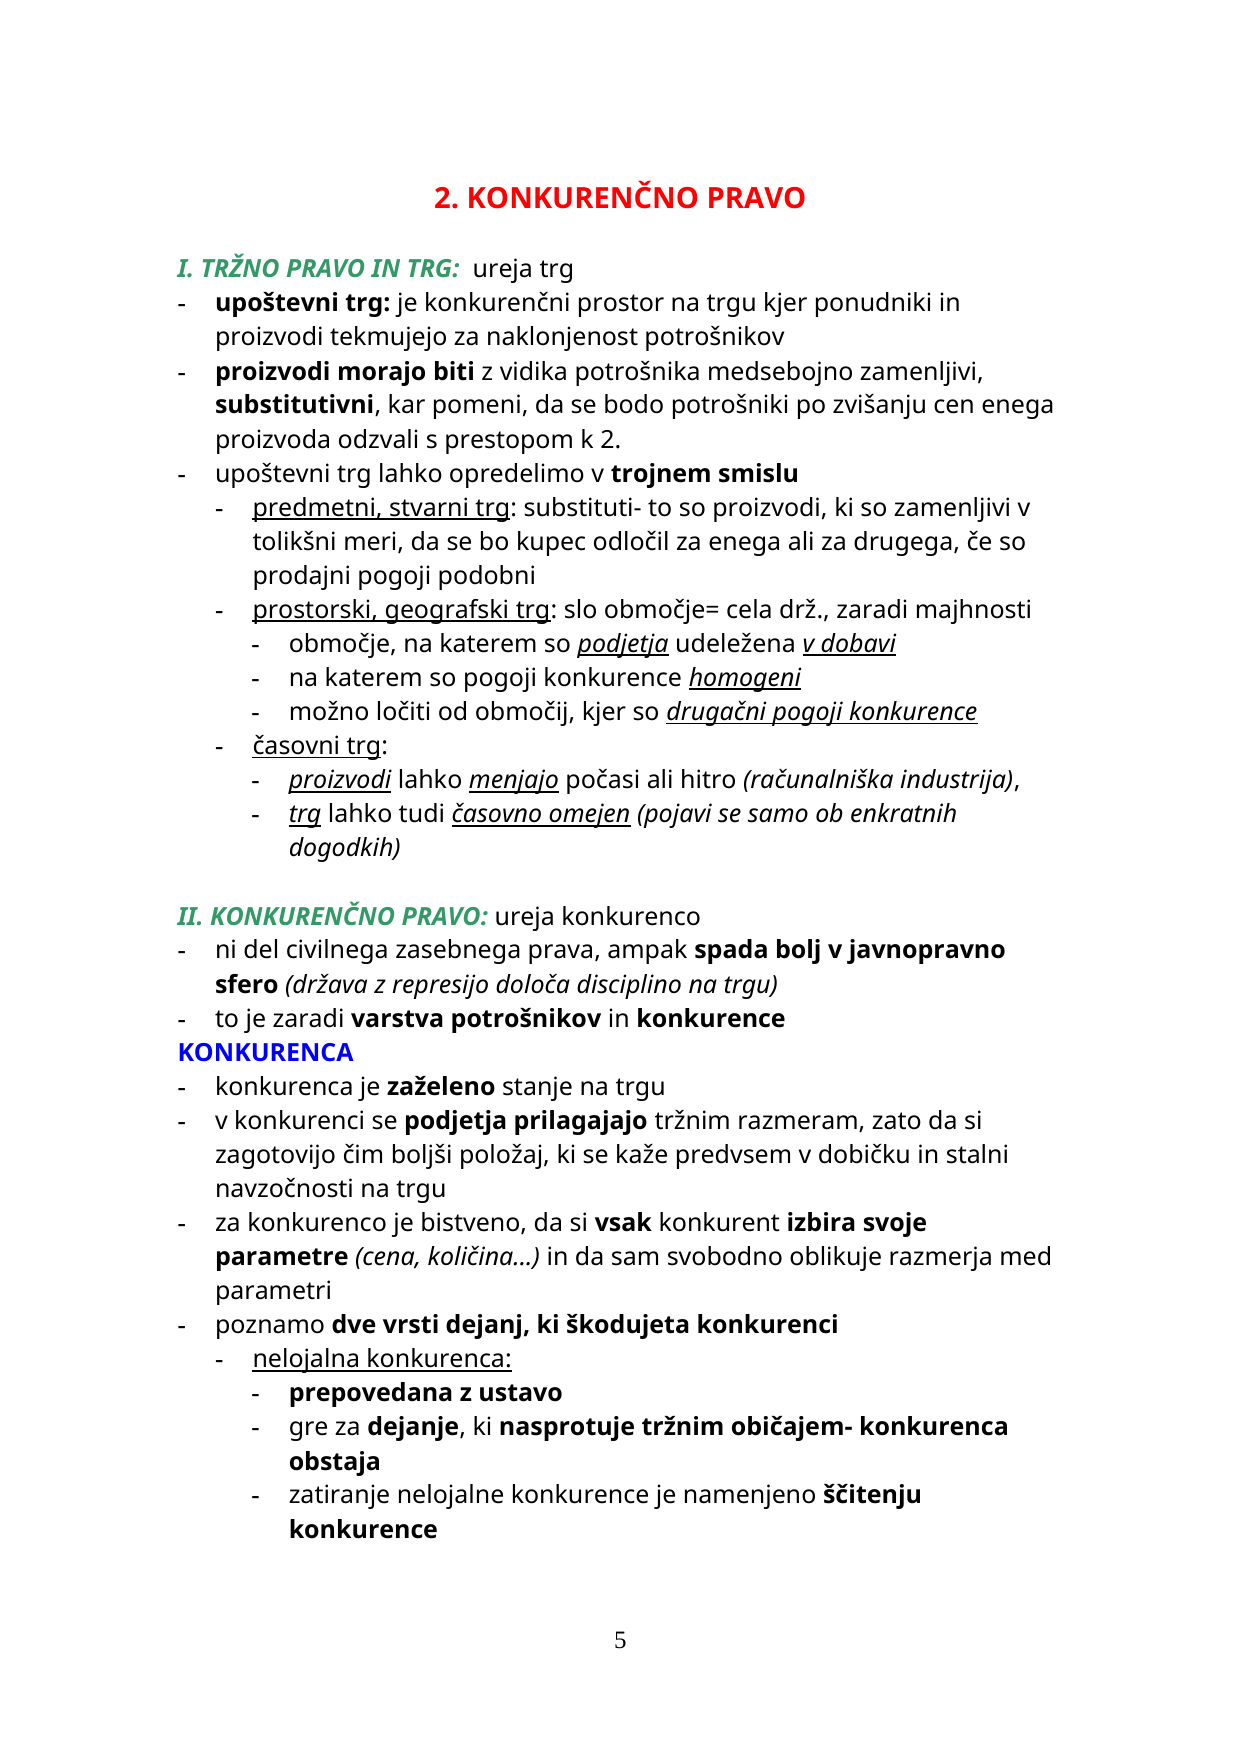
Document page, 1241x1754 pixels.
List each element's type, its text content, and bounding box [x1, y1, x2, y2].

list konkurenca je zaželeno stanje na trgu [177, 1068, 1063, 1102]
text 2. KONKURENČNO PRAVO [177, 177, 1063, 217]
list gre za dejanje, ki nasprotuje tržnim običajem- konkurenca obstaja [251, 1409, 1063, 1477]
list v konkurenci se podjetja prilagajajo tržnim razmeram, zato da si zagotovijo čim boljši položaj, ki se kaže predvsem v dobičku in stalni navzočnosti na trgu [177, 1102, 1063, 1205]
list upoštevni trg lahko opredelimo v trojnem smislu [177, 455, 1063, 489]
list to je zaradi varstva potrošnikov in konkurence [177, 1000, 1063, 1034]
list ni del civilnega zasebnega prava, ampak spada bolj v javnopravno sfero (država z represijo določa disciplino na trgu) [177, 932, 1063, 1000]
subtitle KONKURENCA [177, 1034, 1063, 1068]
list trg lahko tudi časovno omejen (pojavi se samo ob enkratnih dogodkih) [251, 796, 1063, 864]
list prepovedana z ustavo [251, 1375, 1063, 1409]
list na katerem so pogoji konkurence homogeni [251, 660, 1063, 694]
list zatiranje nelojalne konkurence je namenjeno ščitenju konkurence [251, 1477, 1063, 1545]
list časovni trg: [215, 728, 1063, 762]
list poznamo dve vrsti dejanj, ki škodujeta konkurenci [177, 1307, 1063, 1341]
list prostorski, geografski trg: slo območje= cela drž., zaradi majhnosti [215, 592, 1063, 626]
list upoštevni trg: je konkurenčni prostor na trgu kjer ponudniki in proizvodi tekmujejo za naklonjenost potrošnikov [177, 285, 1063, 353]
list možno ločiti od območij, kjer so drugačni pogoji konkurence [251, 694, 1063, 728]
subtitle I. TRŽNO PRAVO IN TRG: ureja trg [177, 251, 1063, 285]
list za konkurenco je bistveno, da si vsak konkurent izbira svoje parametre (cena, količina...) in da sam svobodno oblikuje razmerja med parametri [177, 1205, 1063, 1307]
list predmetni, stvarni trg: substituti- to so proizvodi, ki so zamenljivi v tolikšni meri, da se bo kupec odločil za enega ali za drugega, če so prodajni pogoji podobni [215, 489, 1063, 592]
list območje, na katerem so podjetja udeležena v dobavi [251, 626, 1063, 660]
list proizvodi lahko menjajo počasi ali hitro (računalniška industrija), [251, 762, 1063, 796]
list nelojalna konkurenca: [215, 1341, 1063, 1375]
list proizvodi morajo biti z vidika potrošnika medsebojno zamenljivi, substitutivni, kar pomeni, da se bodo potrošniki po zvišanju cen enega proizvoda odzvali s prestopom k 2. [177, 353, 1063, 455]
subtitle II. KONKURENČNO PRAVO: ureja konkurenco [177, 898, 1063, 932]
